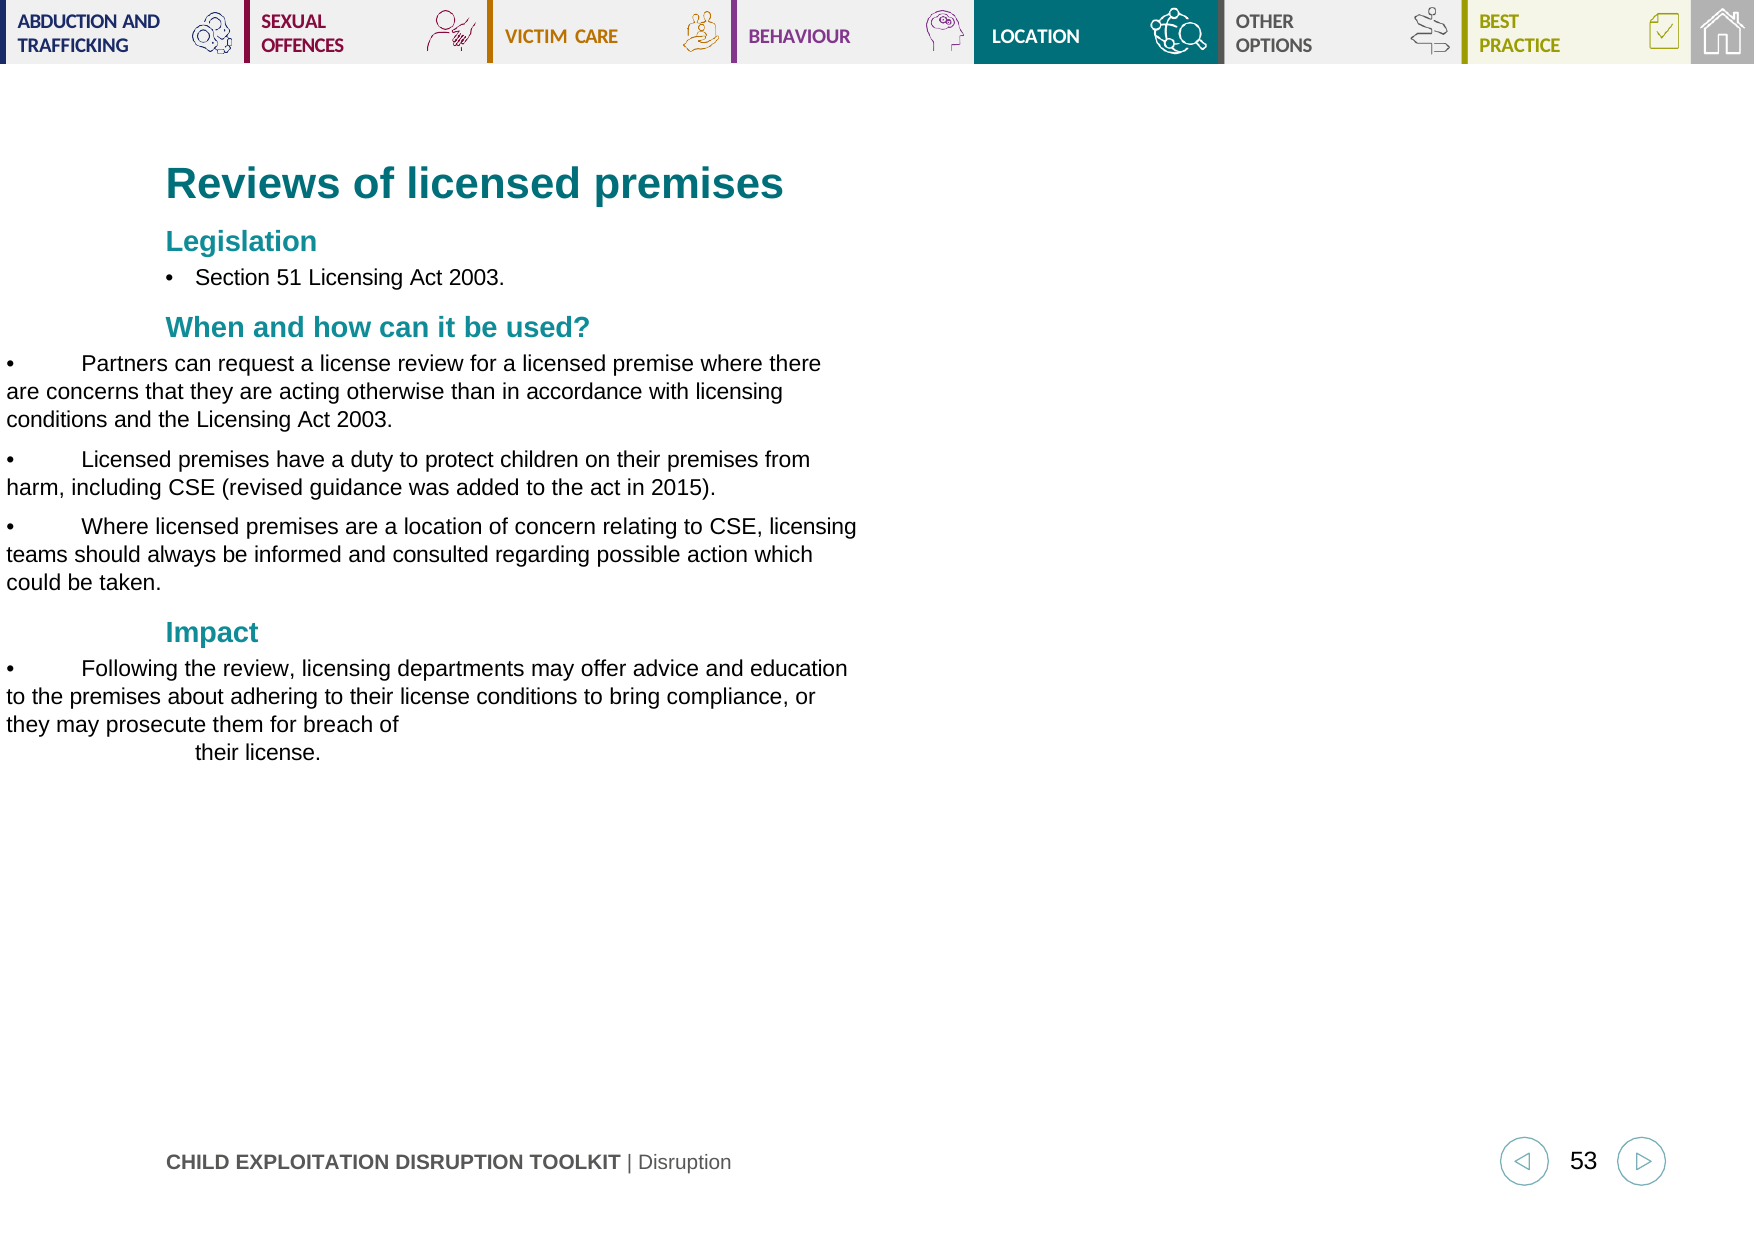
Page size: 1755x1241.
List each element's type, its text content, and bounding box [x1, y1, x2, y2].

list Section 51 Licensing Act 2003. [165, 264, 1702, 290]
list Licensed premises have a duty to protect children on their premises from harm, including CSE (revised guidance was added to the act in 2015). [6, 446, 863, 500]
subtitle Impact [165, 615, 1702, 649]
list Following the review, licensing departments may offer advice and education to the premises about adhering to their license conditions to bring compliance, or they may prosecute them for breach of [6, 655, 863, 737]
subtitle Legislation [165, 224, 1702, 257]
subtitle Reviews of licensed premises [165, 157, 1702, 208]
list Partners can request a license review for a licensed premise where there are concerns that they are acting otherwise than in accordance with licensing conditions and the Licensing Act 2003. [6, 350, 841, 432]
text their license. [195, 739, 1702, 765]
subtitle When and how can it be used? [165, 310, 1702, 344]
list Where licensed premises are a location of concern relating to CSE, licensing teams should always be informed and consulted regarding possible action which could be taken. [6, 513, 862, 595]
